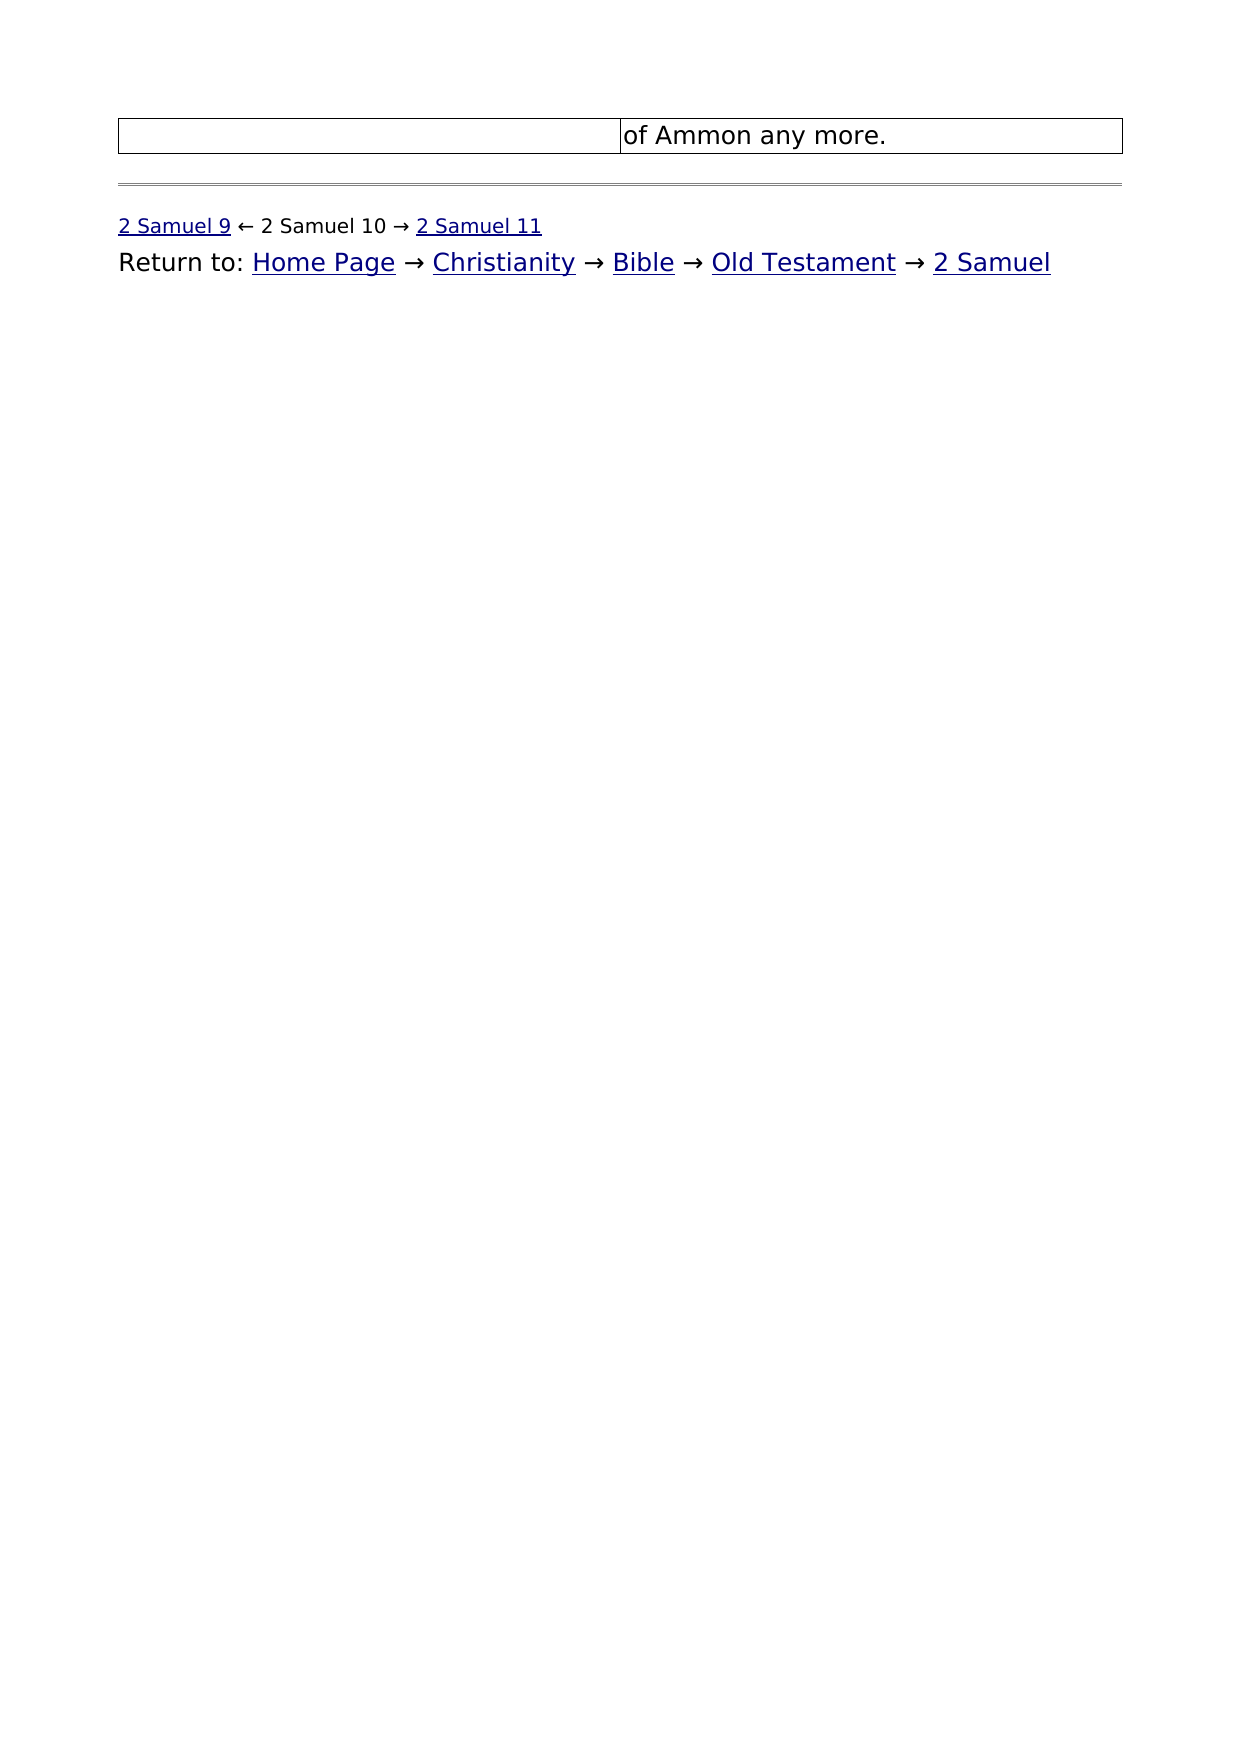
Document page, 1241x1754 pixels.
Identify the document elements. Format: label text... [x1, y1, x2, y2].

table_cell of Ammon any more. [621, 119, 1122, 153]
text Return to: Home Page → Christianity → Bible → Old Testament → 2 Samuel [118, 248, 1122, 278]
text 2 Samuel 9 ← 2 Samuel 10 → 2 Samuel 11 [118, 214, 1122, 248]
table_cell [119, 119, 620, 153]
